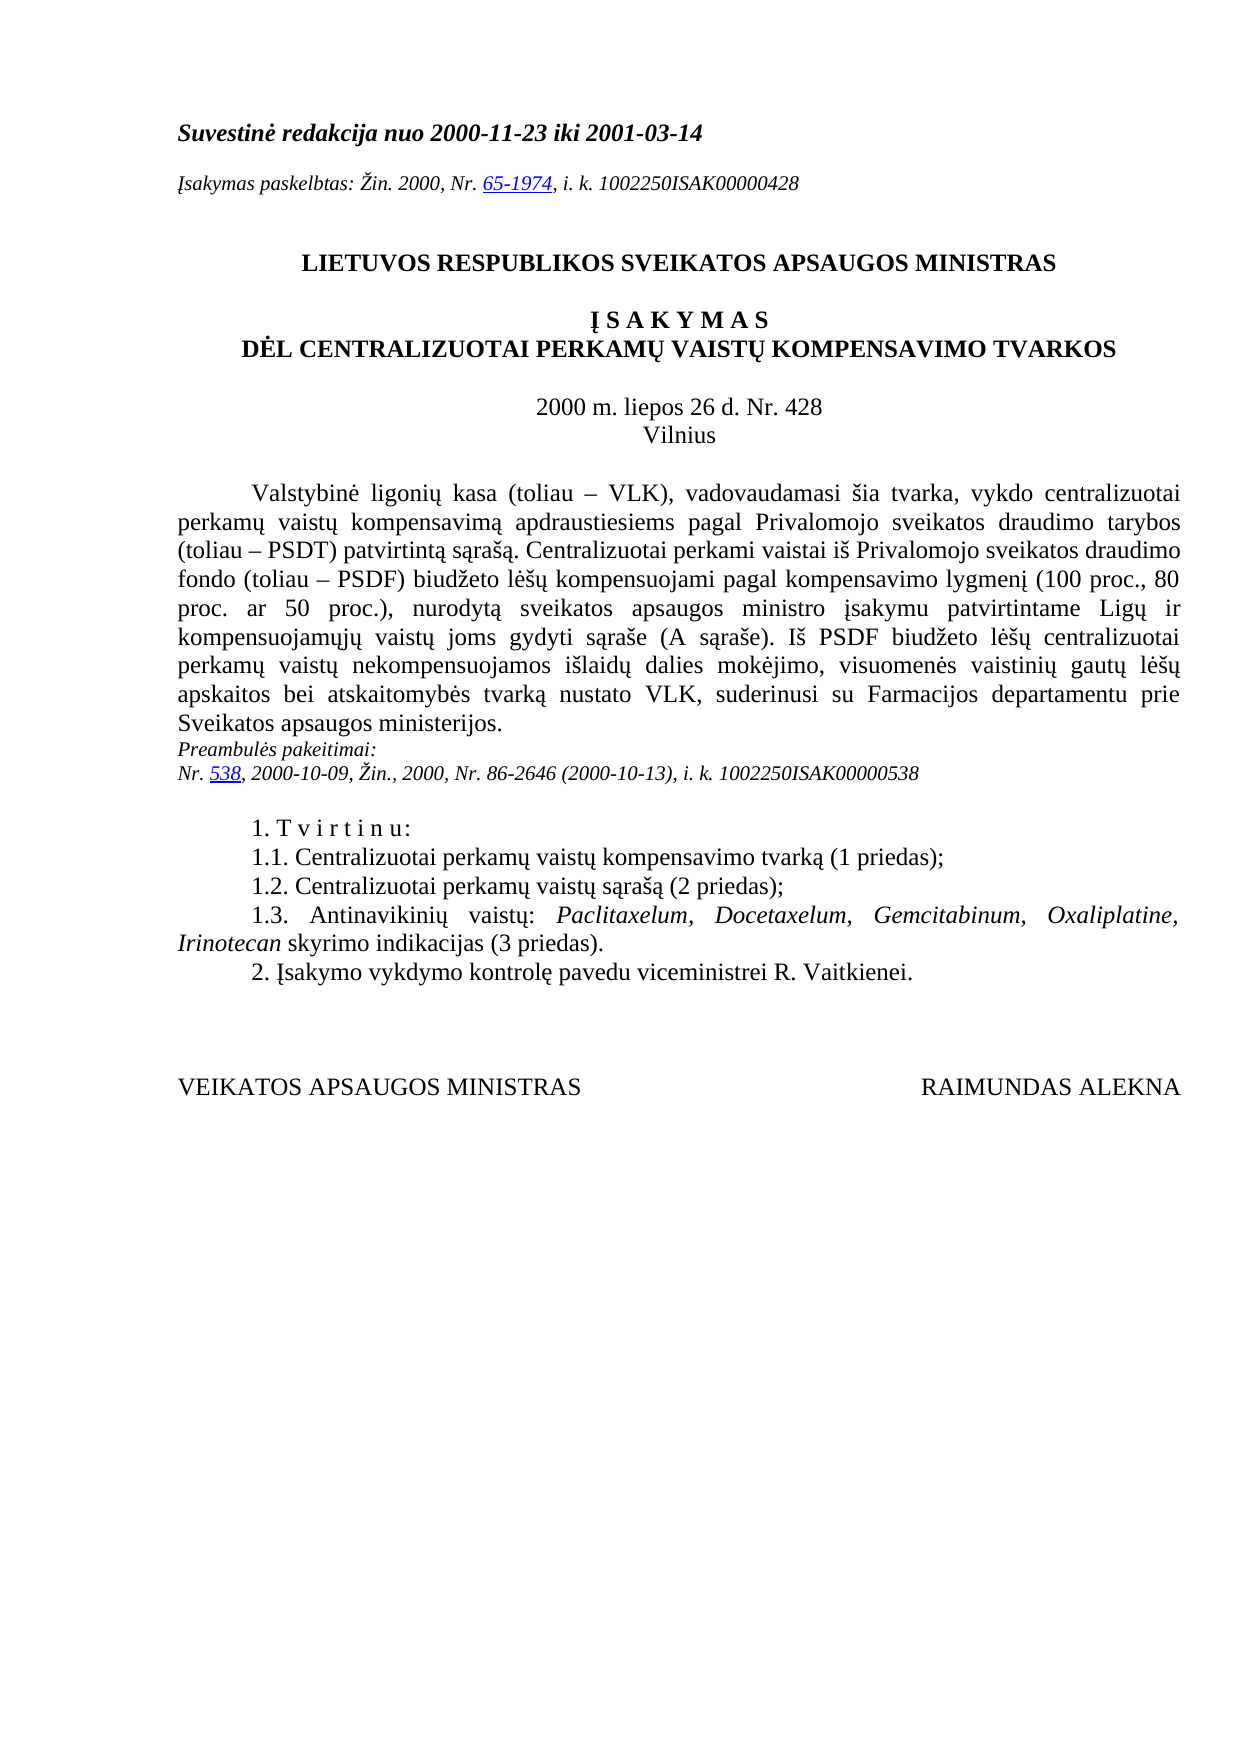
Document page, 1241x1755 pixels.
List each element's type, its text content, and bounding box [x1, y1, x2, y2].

text Į S A K Y M A S [177, 305, 1181, 334]
text 2000 m. liepos 26 d. Nr. 428 [177, 392, 1181, 420]
text 1.1. Centralizuotai perkamų vaistų kompensavimo tvarką (1 priedas); [177, 842, 1181, 871]
text LIETUVOS RESPUBLIKOS SVEIKATOS APSAUGOS MINISTRAS [177, 248, 1181, 277]
text Vilnius [177, 420, 1181, 449]
text 1.3. Antinavikinių vaistų: Paclitaxelum, Docetaxelum, Gemcitabinum, Oxaliplatine, Irinotecan skyrimo indikacijas (3 priedas). [177, 900, 1181, 957]
text Valstybinė ligonių kasa (toliau – VLK), vadovaudamasi šia tvarka, vykdo centralizuotai perkamų vaistų kompensavimą apdraustiesiems pagal Privalomojo sveikatos draudimo tarybos (toliau – PSDT) patvirtintą sąrašą. Centralizuotai perkami vaistai iš Privalomojo sveikatos draudimo fondo (toliau – PSDF) biudžeto lėšų kompensuojami pagal kompensavimo lygmenį (100 proc., 80 proc. ar 50 proc.), nurodytą sveikatos apsaugos ministro įsakymu patvirtintame Ligų ir kompensuojamųjų vaistų joms gydyti sąraše (A sąraše). Iš PSDF biudžeto lėšų centralizuotai perkamų vaistų nekompensuojamos išlaidų dalies mokėjimo, visuomenės vaistinių gautų lėšų apskaitos bei atskaitomybės tvarką nustato VLK, suderinusi su Farmacijos departamentu prie Sveikatos apsaugos ministerijos. [177, 478, 1181, 737]
text Preambulės pakeitimai: [177, 737, 1181, 761]
text VEIKATOS APSAUGOS Ministras Raimundas Alekna [177, 1072, 1181, 1101]
text DĖL CENTRALIZUOTAI PERKAMŲ VAISTŲ KOMPENSAVIMO TVARKOS [177, 334, 1181, 363]
text Įsakymas paskelbtas: Žin. 2000, Nr. 65-1974, i. k. 1002250ISAK00000428 [177, 171, 1181, 195]
text Nr. 538, 2000-10-09, Žin., 2000, Nr. 86-2646 (2000-10-13), i. k. 1002250ISAK00000538 [177, 761, 1181, 785]
text 2. Įsakymo vykdymo kontrolę pavedu viceministrei R. Vaitkienei. [177, 957, 1181, 986]
text Suvestinė redakcija nuo 2000-11-23 iki 2001-03-14 [177, 118, 1181, 147]
text 1. Tvirtinu: [177, 813, 1181, 842]
text 1.2. Centralizuotai perkamų vaistų sąrašą (2 priedas); [177, 871, 1181, 900]
